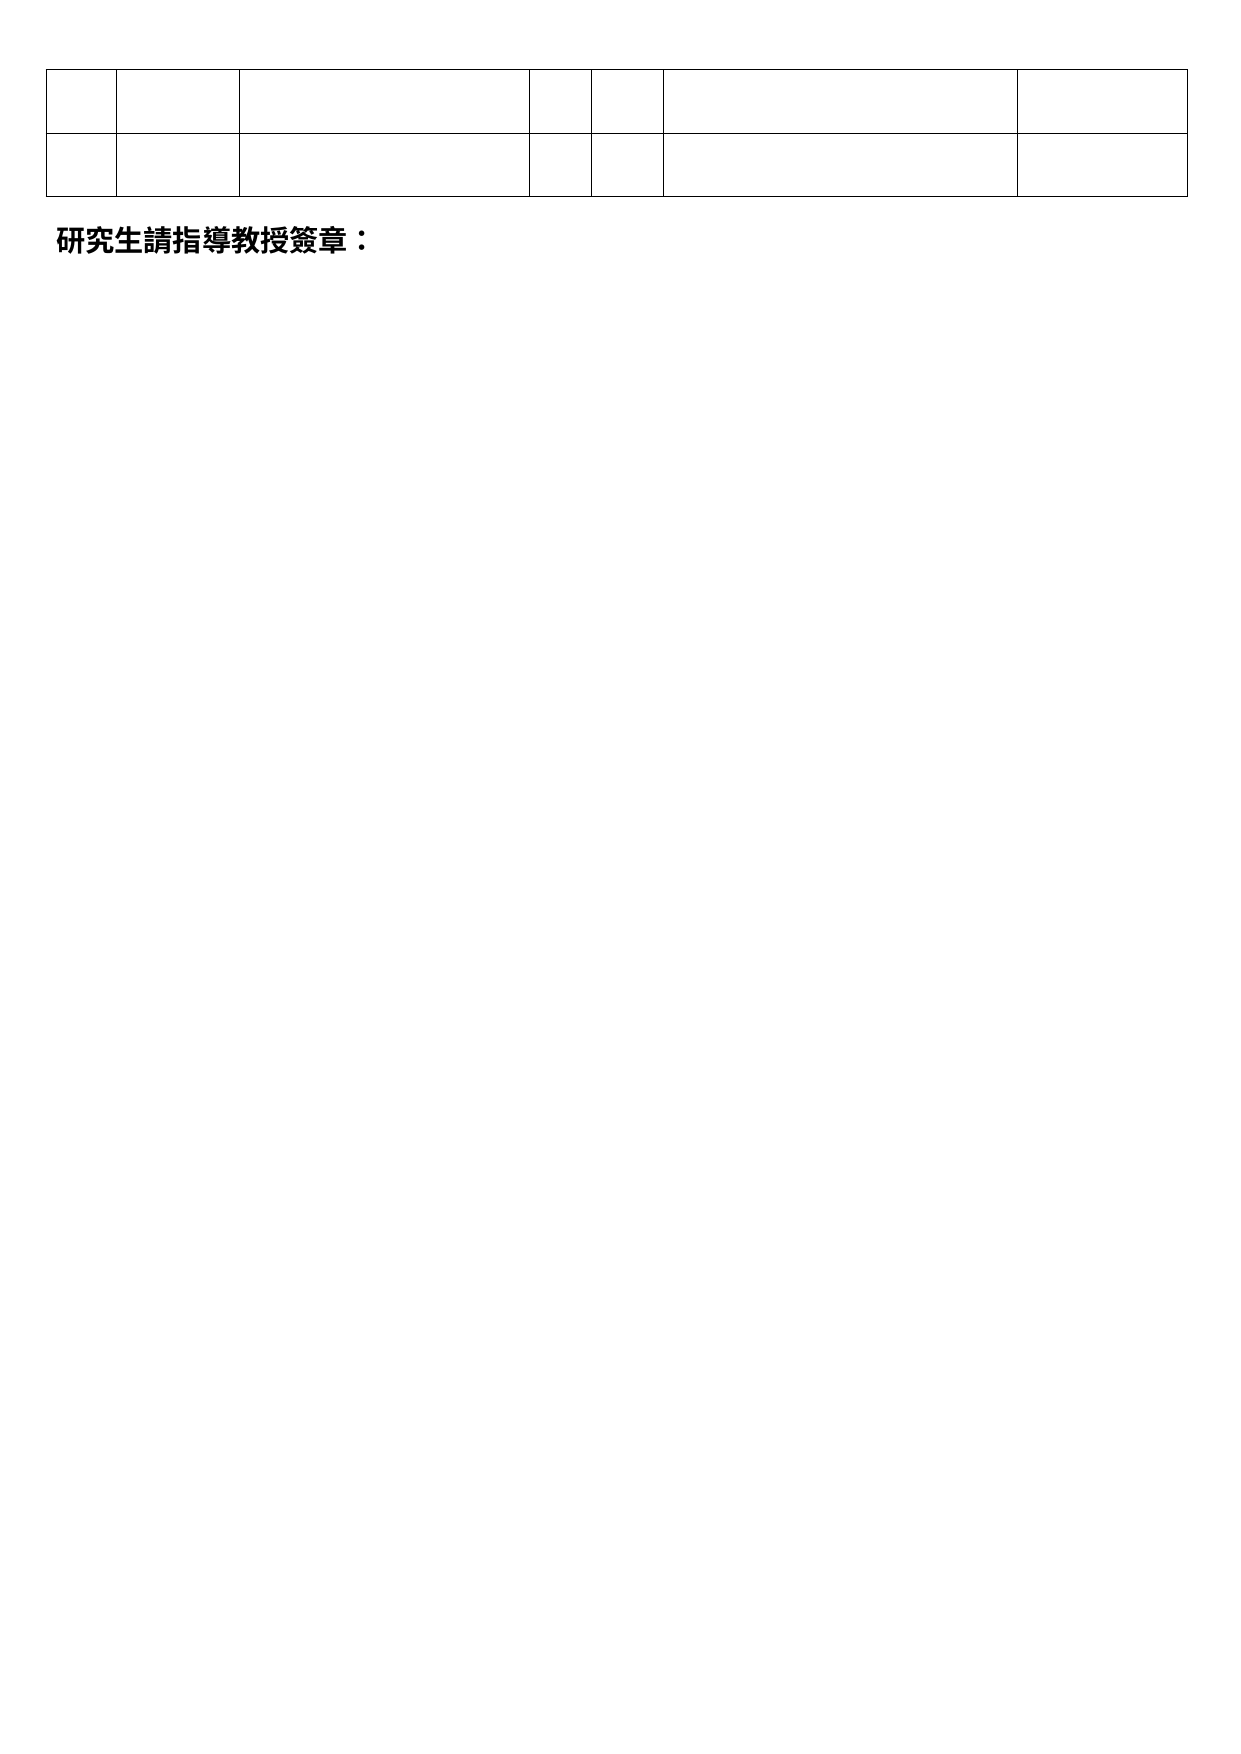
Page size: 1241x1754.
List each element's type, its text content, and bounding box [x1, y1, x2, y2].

table_cell [240, 134, 529, 196]
table_cell [592, 134, 663, 196]
table_cell [664, 134, 1017, 196]
table_cell [1018, 134, 1187, 196]
table_cell [530, 134, 591, 196]
table_cell [592, 70, 663, 133]
table_cell [47, 70, 116, 133]
table_cell [530, 70, 591, 133]
text 研究生請指導教授簽章： [56, 197, 1196, 260]
table_cell [117, 70, 239, 133]
table_cell [47, 134, 116, 196]
table_cell [117, 134, 239, 196]
table_cell [1018, 70, 1187, 133]
table_cell [664, 70, 1017, 133]
table_cell [240, 70, 529, 133]
